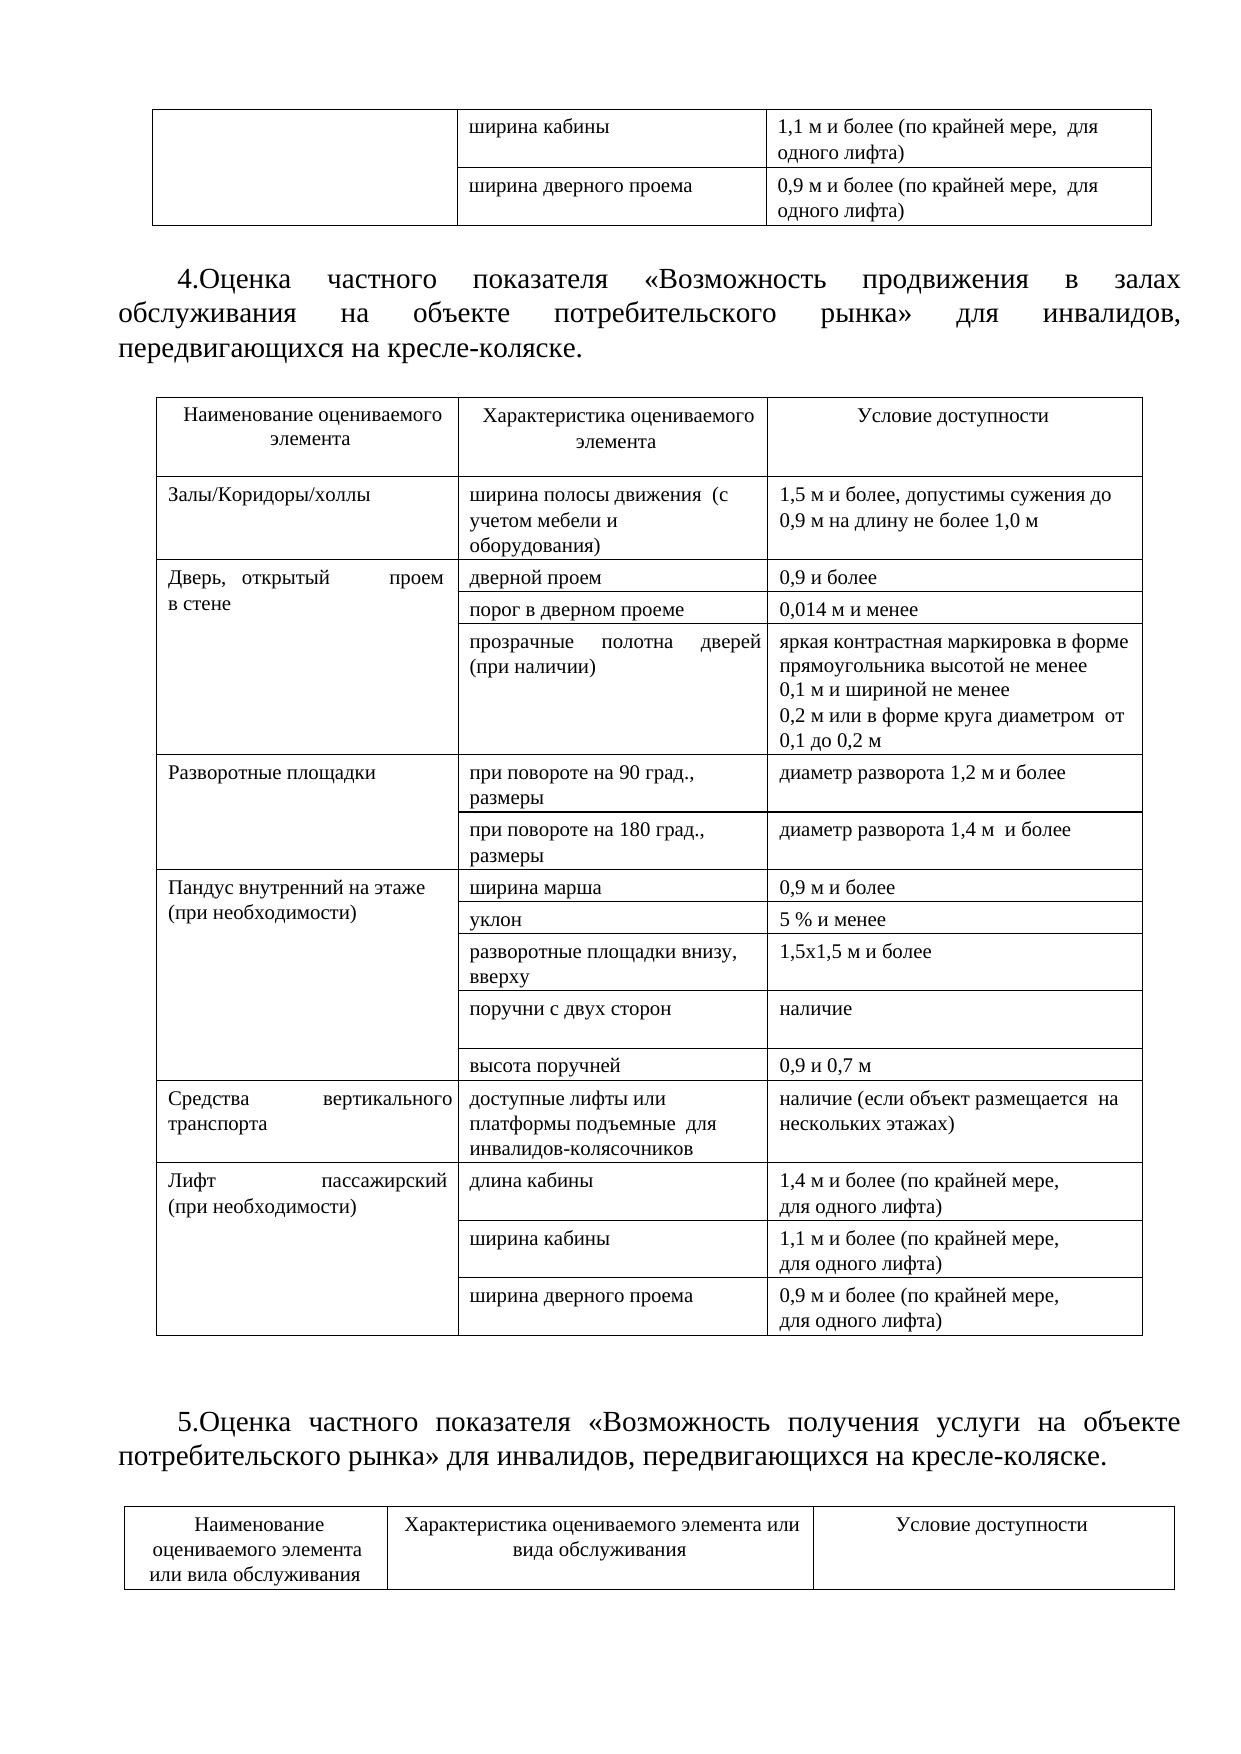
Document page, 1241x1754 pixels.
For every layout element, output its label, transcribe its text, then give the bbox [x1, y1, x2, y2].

table_cell 0,9 м и более [768, 870, 1142, 901]
table_cell диаметр разворота 1,4 м и более [768, 813, 1142, 869]
table_cell 1,5 м и более, допустимы сужения до 0,9 м на длину не более 1,0 м [768, 477, 1142, 559]
table_cell 0,9 м и более (по крайней мере, для одного лифта) [767, 168, 1151, 225]
table_cell 0,9 и 0,7 м [768, 1049, 1142, 1079]
table_cell Разворотные площадки [157, 755, 458, 869]
table_cell доступные лифты или платформы подъемные для инвалидов-колясочников [459, 1081, 767, 1162]
table_header Характеристика оцениваемого элемента [459, 398, 767, 476]
table_cell ширина марша [459, 870, 767, 901]
table_cell ширина дверного проема [459, 1278, 767, 1334]
table_cell Лифт пассажирский (при необходимости) [157, 1163, 458, 1334]
table_cell при повороте на 90 град., размеры [459, 755, 767, 811]
table_cell поручни с двух сторон [459, 991, 767, 1047]
table_cell 0,9 м и более (по крайней мере, для одного лифта) [768, 1278, 1142, 1334]
table_cell 1,5х1,5 м и более [768, 934, 1142, 990]
table_cell ширина кабины [459, 1221, 767, 1277]
table_cell прозрачные полотна дверей (при наличии) [459, 624, 767, 754]
list Оценка частного показателя «Возможность продвижения в залах обслуживания на объекте потребительского рынка» для инвалидов, передвигающихся на кресле-коляске. [118, 261, 1182, 363]
table_cell 1,1 м и более (по крайней мере, для одного лифта) [767, 110, 1151, 167]
table_cell дверной проем [459, 560, 767, 591]
table_header Наименование оцениваемого элемента [157, 398, 458, 476]
table_cell разворотные площадки внизу, вверху [459, 934, 767, 990]
table_cell Пандус внутренний на этаже (при необходимости) [157, 870, 458, 1079]
table_cell Дверь, открытый проем в стене [157, 560, 458, 754]
table_cell 0,9 и более [768, 560, 1142, 591]
table_header Наименование оцениваемого элемента или вила обслуживания [125, 1507, 387, 1588]
table_header Характеристика оцениваемого элемента или вида обслуживания [388, 1507, 813, 1588]
table_cell длина кабины [459, 1163, 767, 1220]
table_cell наличие (если объект размещается на нескольких этажах) [768, 1081, 1142, 1162]
table_cell ширина полосы движения (с учетом мебели и оборудования) [459, 477, 767, 559]
table_cell Залы/Коридоры/холлы [157, 477, 458, 559]
table_cell 1,4 м и более (по крайней мере, для одного лифта) [768, 1163, 1142, 1220]
table_header Условие доступности [814, 1507, 1174, 1588]
table_cell порог в дверном проеме [459, 592, 767, 623]
table_cell высота поручней [459, 1049, 767, 1079]
table_cell 0,014 м и менее [768, 592, 1142, 623]
table_cell наличие [768, 991, 1142, 1047]
table_cell ширина кабины [458, 110, 766, 167]
table_header Условие доступности [768, 398, 1142, 476]
table_cell при повороте на 180 град., размеры [459, 813, 767, 869]
table_cell [153, 110, 457, 225]
table_cell 5 % и менее [768, 902, 1142, 933]
table_cell Средства вертикального транспорта [157, 1081, 458, 1162]
table_cell 1,1 м и более (по крайней мере, для одного лифта) [768, 1221, 1142, 1277]
list Оценка частного показателя «Возможность получения услуги на объекте потребительского рынка» для инвалидов, передвигающихся на кресле-коляске. [118, 1404, 1182, 1472]
table_cell яркая контрастная маркировка в форме прямоугольника высотой не менее 0,1 м и шириной не менее 0,2 м или в форме круга диаметром от 0,1 до 0,2 м [768, 624, 1142, 754]
table_cell ширина дверного проема [458, 168, 766, 225]
table_cell диаметр разворота 1,2 м и более [768, 755, 1142, 811]
table_cell уклон [459, 902, 767, 933]
